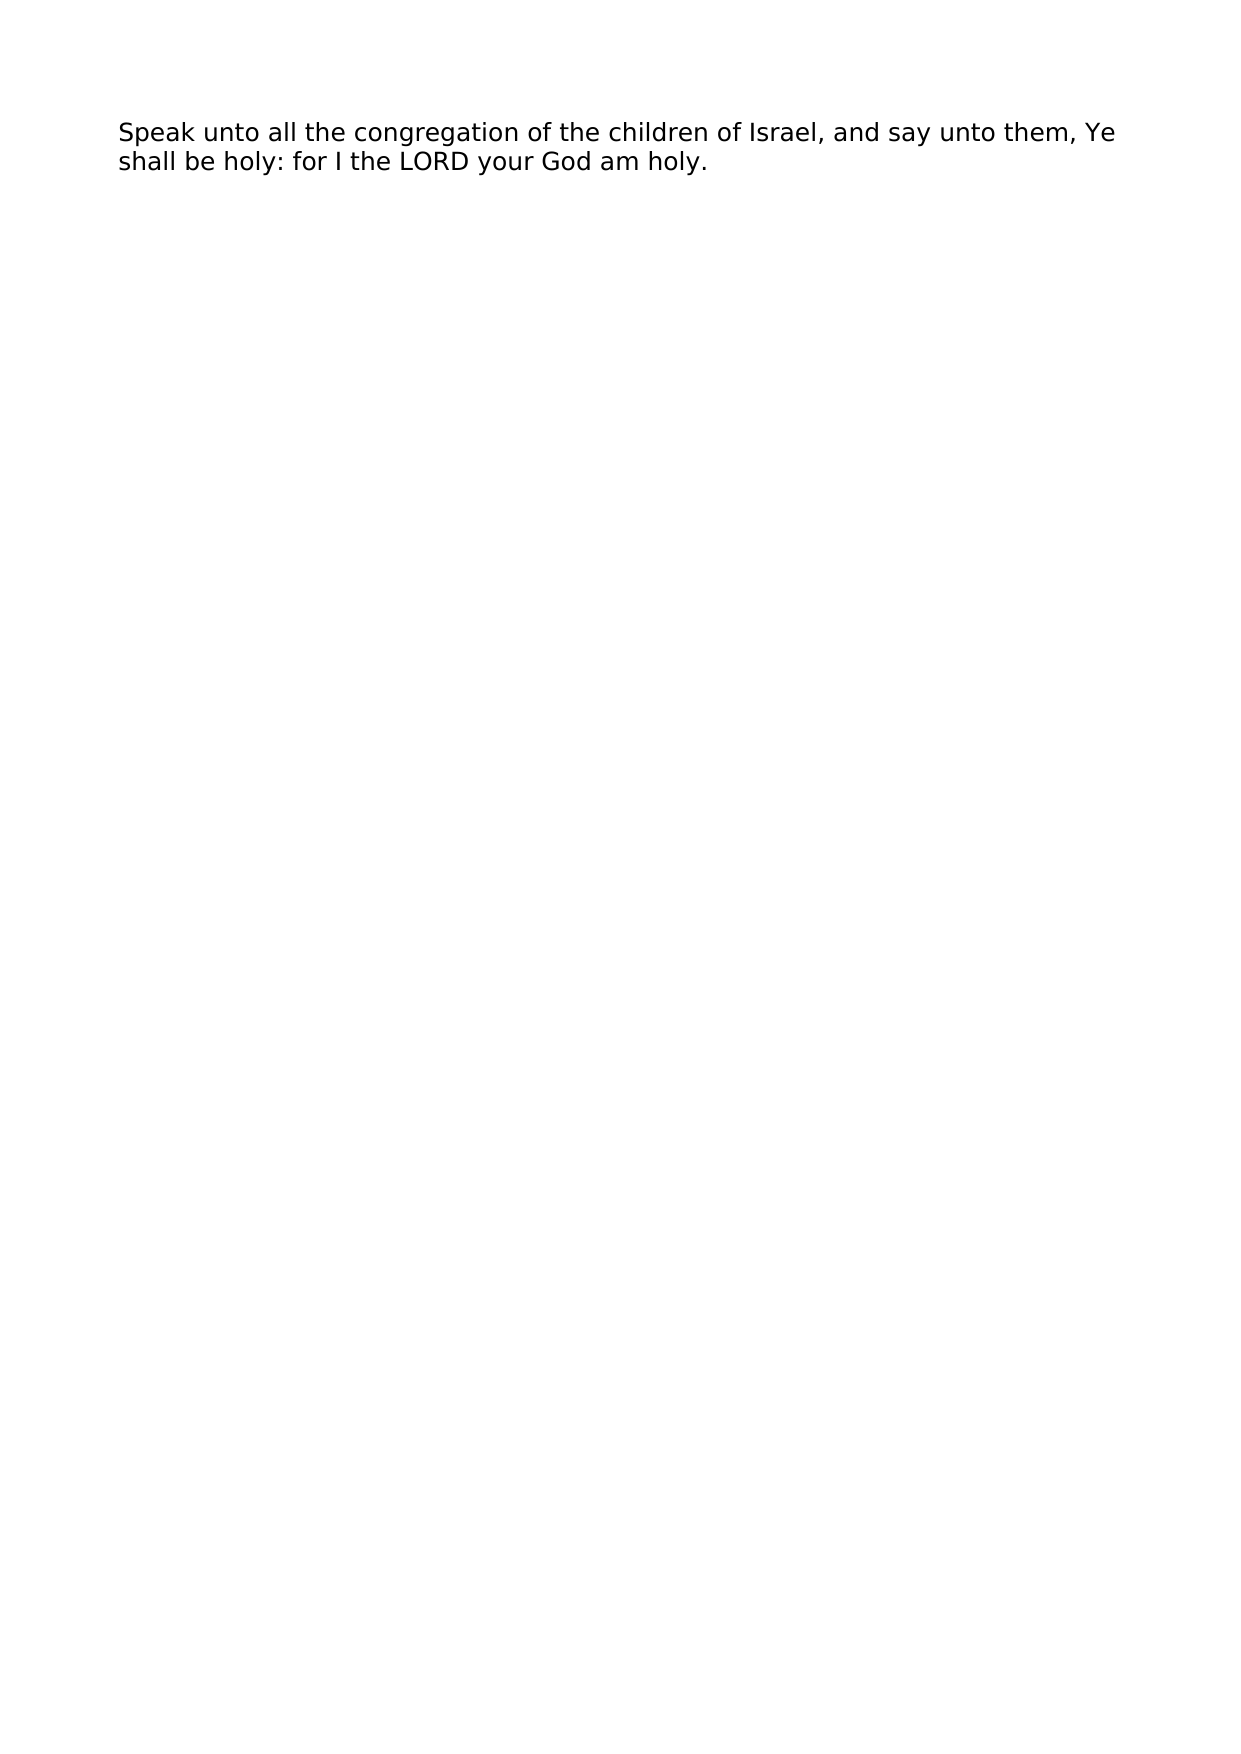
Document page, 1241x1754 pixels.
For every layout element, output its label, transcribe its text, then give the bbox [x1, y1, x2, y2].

text Speak unto all the congregation of the children of Israel, and say unto them, Ye shall be holy: for I the LORD your God am holy. [118, 118, 1122, 176]
